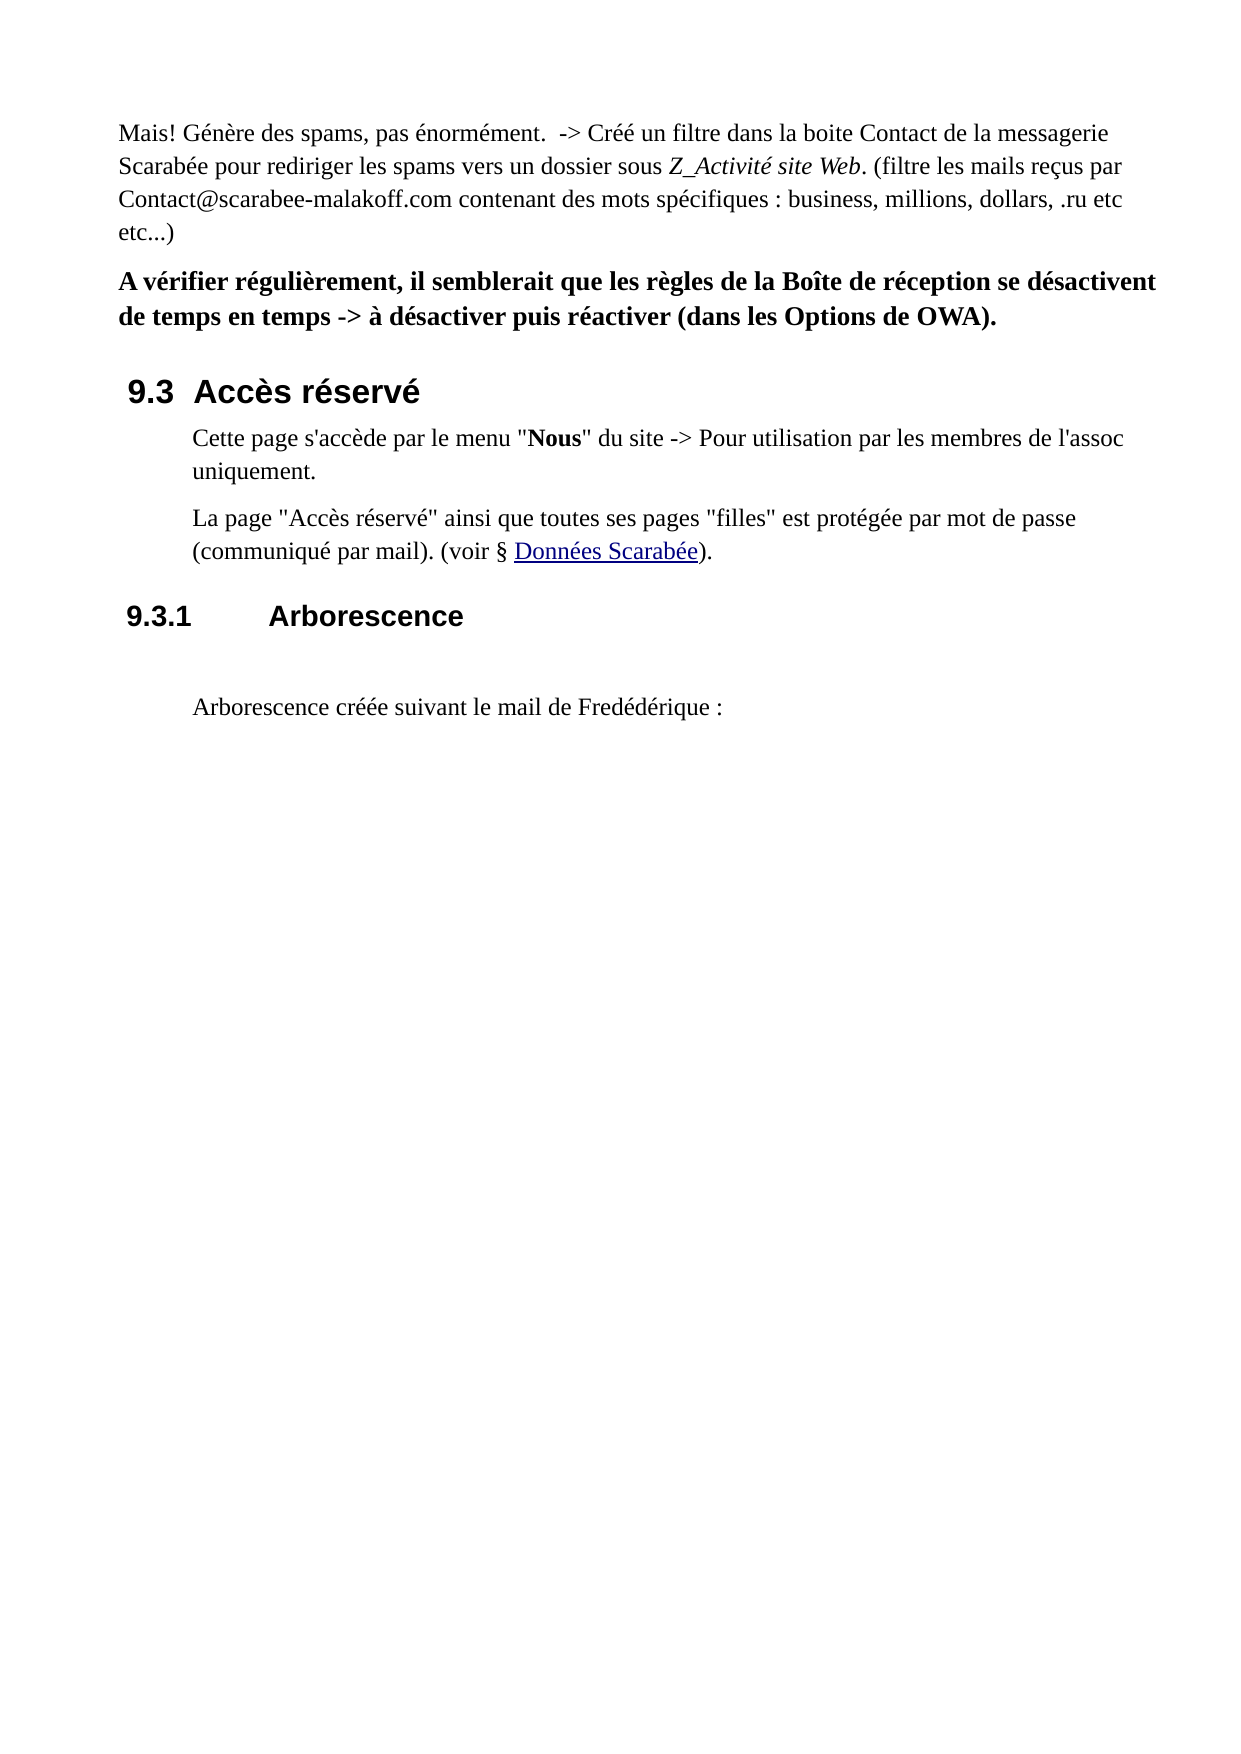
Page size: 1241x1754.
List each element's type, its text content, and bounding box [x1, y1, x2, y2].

subtitle Accès réservé [118, 372, 1181, 410]
text Arborescence créée suivant le mail de Fredédérique : [192, 692, 1181, 721]
text A vérifier régulièrement, il semblerait que les règles de la Boîte de réception se désactivent de temps en temps -> à désactiver puis réactiver (dans les Options de OWA). [118, 265, 1181, 332]
text Cette page s'accède par le menu "Nous" du site -> Pour utilisation par les membres de l'assoc uniquement. [192, 423, 1181, 484]
text Mais! Génère des spams, pas énormément. -> Créé un filtre dans la boite Contact de la messagerie Scarabée pour rediriger les spams vers un dossier sous Z_Activité site Web. (filtre les mails reçus par Contact@scarabee-malakoff.com contenant des mots spécifiques : business, millions, dollars, .ru etc etc...) [118, 118, 1181, 246]
subtitle Arborescence [118, 599, 1181, 632]
text La page "Accès réservé" ainsi que toutes ses pages "filles" est protégée par mot de passe (communiqué par mail). (voir § Données Scarabée). [192, 503, 1181, 565]
